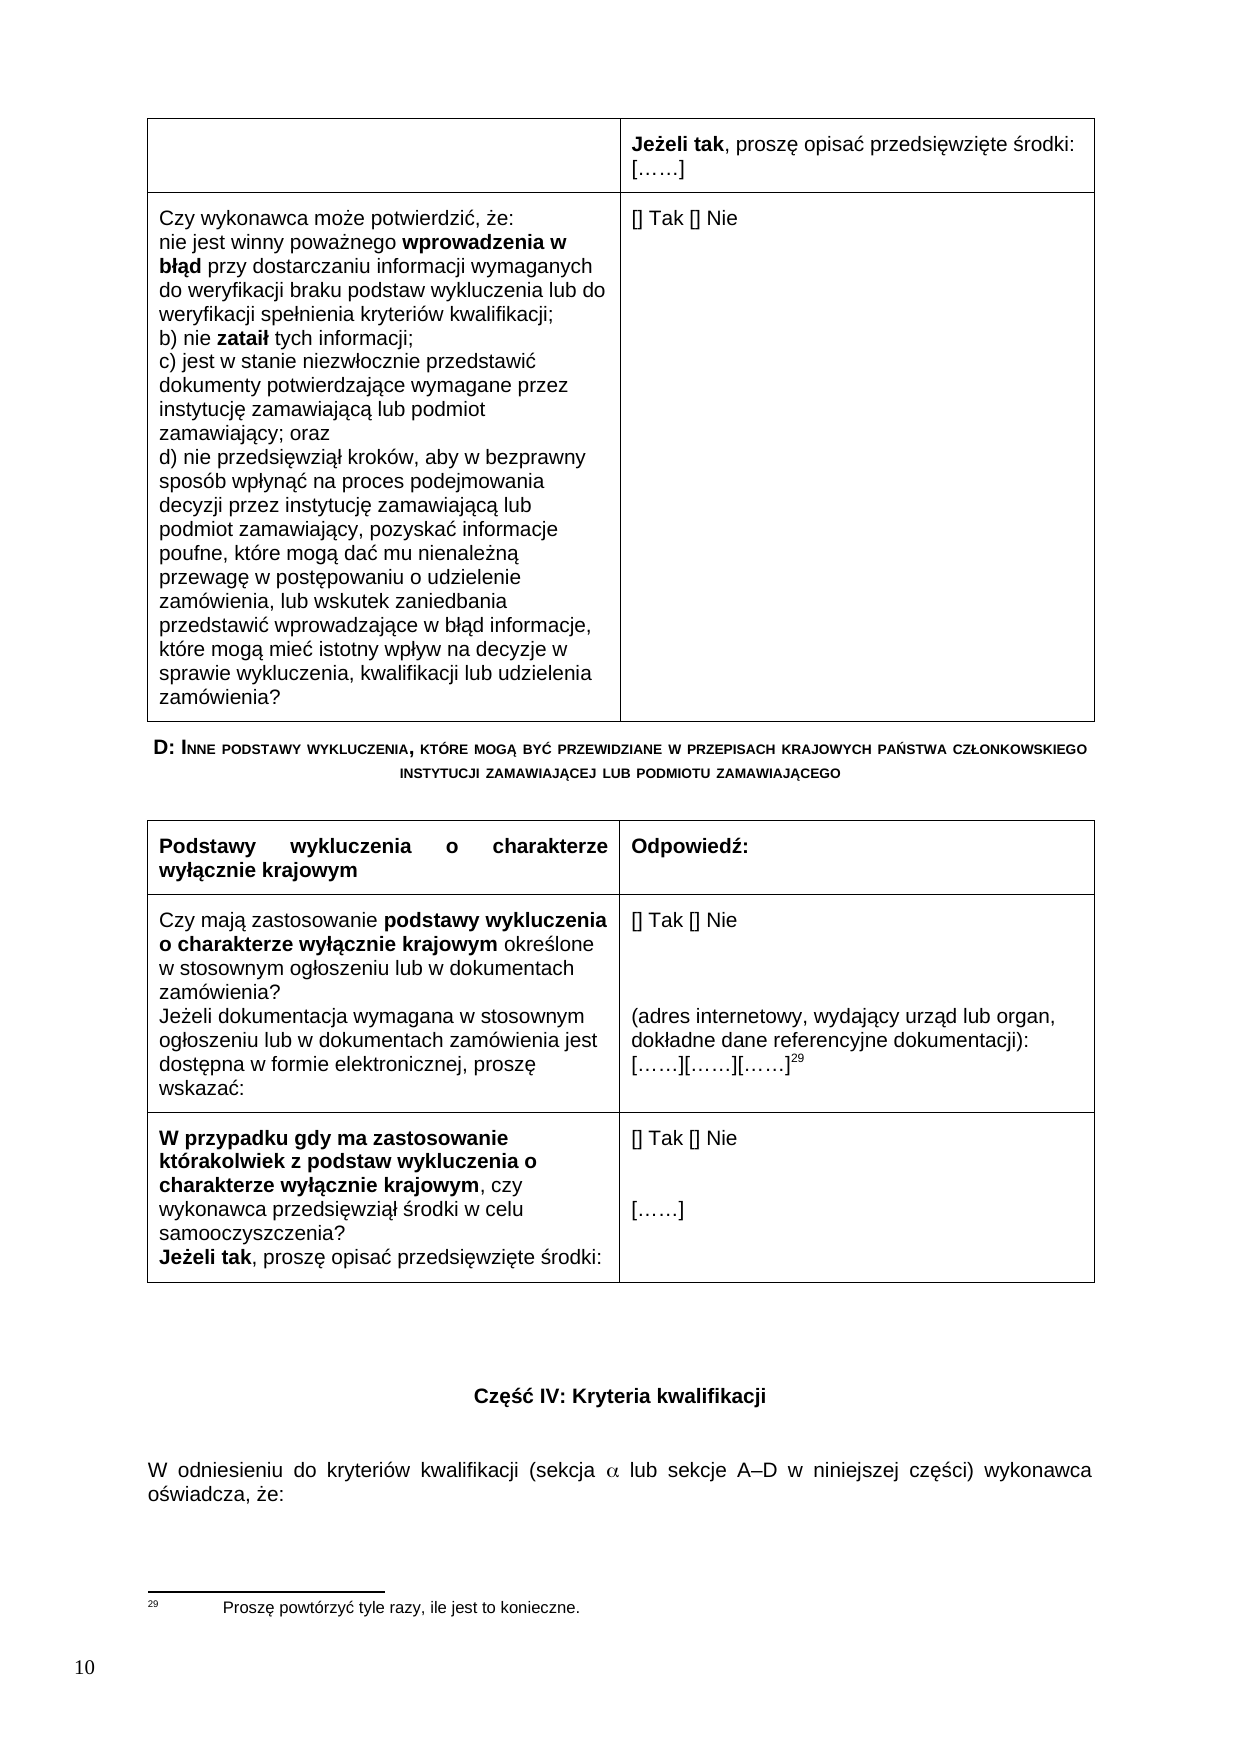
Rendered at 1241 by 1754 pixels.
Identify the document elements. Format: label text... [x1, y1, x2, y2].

table_cell [148, 119, 620, 192]
table_header Odpowiedź: [620, 821, 1094, 894]
text W odniesieniu do kryteriów kwalifikacji (sekcja  lub sekcje A–D w niniejszej części) wykonawca oświadcza, że: [148, 1457, 1092, 1506]
table_cell Jeżeli tak, proszę opisać przedsięwzięte środki: [……] [621, 119, 1094, 192]
title D: Inne podstawy wykluczenia, które mogą być przewidziane w przepisach krajowych państwa członkowskiego instytucji zamawiającej lub podmiotu zamawiającego [148, 735, 1092, 783]
table_cell [] Tak [] Nie [621, 193, 1094, 721]
table_cell Czy mają zastosowanie podstawy wykluczenia o charakterze wyłącznie krajowym określone w stosownym ogłoszeniu lub w dokumentach zamówienia? Jeżeli dokumentacja wymagana w stosownym ogłoszeniu lub w dokumentach zamówienia jest dostępna w formie elektronicznej, proszę wskazać: [148, 895, 619, 1112]
table_cell Czy wykonawca może potwierdzić, że: nie jest winny poważnego wprowadzenia w błąd przy dostarczaniu informacji wymaganych do weryfikacji braku podstaw wykluczenia lub do weryfikacji spełnienia kryteriów kwalifikacji; b) nie zataił tych informacji; c) jest w stanie niezwłocznie przedstawić dokumenty potwierdzające wymagane przez instytucję zamawiającą lub podmiot zamawiający; oraz d) nie przedsięwziął kroków, aby w bezprawny sposób wpłynąć na proces podejmowania decyzji przez instytucję zamawiającą lub podmiot zamawiający, pozyskać informacje poufne, które mogą dać mu nienależną przewagę w postępowaniu o udzielenie zamówienia, lub wskutek zaniedbania przedstawić wprowadzające w błąd informacje, które mogą mieć istotny wpływ na decyzje w sprawie wykluczenia, kwalifikacji lub udzielenia zamówienia? [148, 193, 620, 721]
table_cell W przypadku gdy ma zastosowanie którakolwiek z podstaw wykluczenia o charakterze wyłącznie krajowym, czy wykonawca przedsięwziął środki w celu samooczyszczenia? Jeżeli tak, proszę opisać przedsięwzięte środki: [148, 1113, 619, 1282]
table_cell [] Tak [] Nie [……] [620, 1113, 1094, 1282]
title Część IV: Kryteria kwalifikacji [148, 1383, 1092, 1407]
table_cell [] Tak [] Nie (adres internetowy, wydający urząd lub organ, dokładne dane referencyjne dokumentacji): [……][……][……] [620, 895, 1094, 1112]
table_header Podstawy wykluczenia o charakterze wyłącznie krajowym [148, 821, 619, 894]
